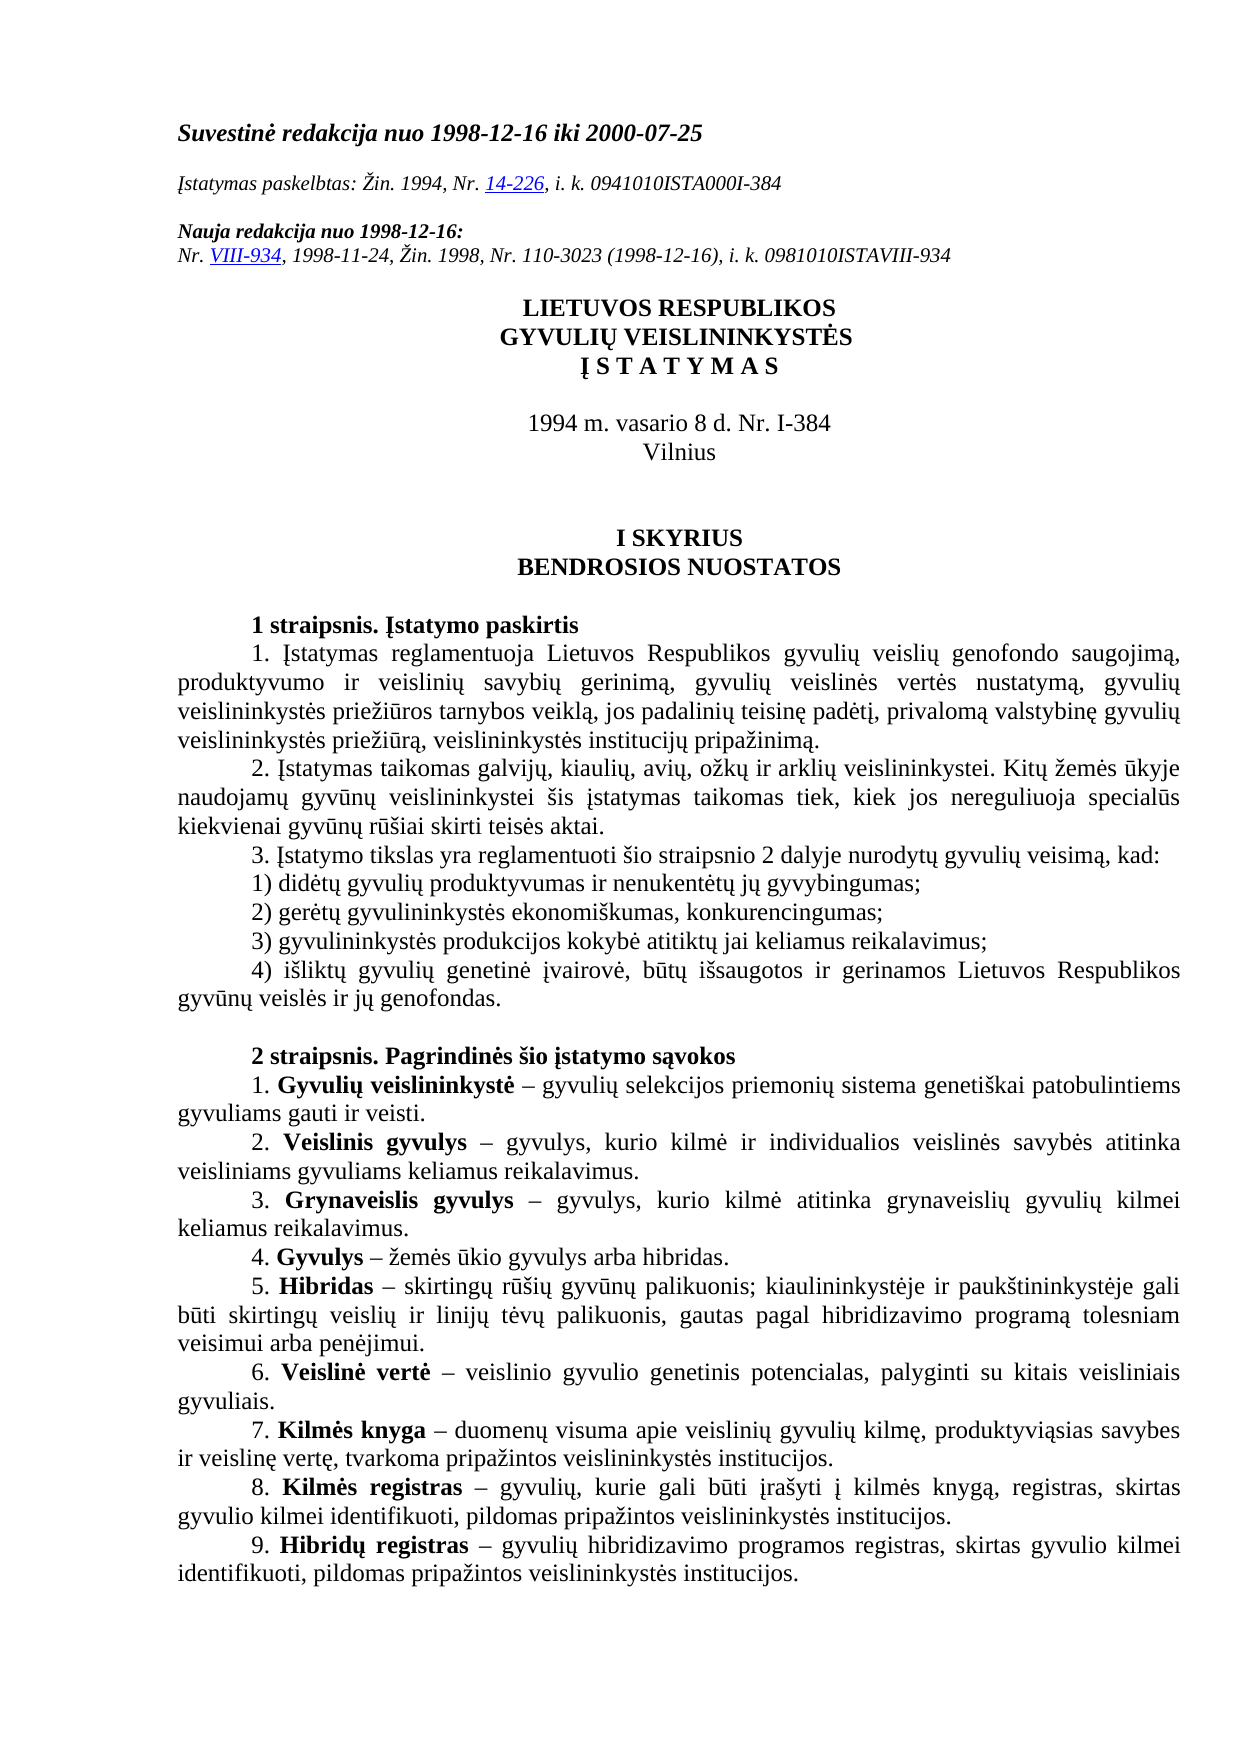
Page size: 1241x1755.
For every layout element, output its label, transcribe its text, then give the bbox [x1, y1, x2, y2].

text 2. Veislinis gyvulys – gyvulys, kurio kilmė ir individualios veislinės savybės atitinka veisliniams gyvuliams keliamus reikalavimus. [177, 1127, 1181, 1185]
text 9. Hibridų registras – gyvulių hibridizavimo programos registras, skirtas gyvulio kilmei identifikuoti, pildomas pripažintos veislininkystės institucijos. [177, 1530, 1181, 1587]
text Suvestinė redakcija nuo 1998-12-16 iki 2000-07-25 [177, 118, 1181, 147]
text 7. Kilmės knyga – duomenų visuma apie veislinių gyvulių kilmę, produktyviąsias savybes ir veislinę vertę, tvarkoma pripažintos veislininkystės institucijos. [177, 1415, 1181, 1472]
text Nauja redakcija nuo 1998-12-16: [177, 219, 1181, 243]
text 3. Grynaveislis gyvulys – gyvulys, kurio kilmė atitinka grynaveislių gyvulių kilmei keliamus reikalavimus. [177, 1185, 1181, 1242]
text LIETUVOS RESPUBLIKOS GYVULIŲ VEISLININKYSTĖS [177, 293, 1181, 351]
text I SKYRIUS [177, 523, 1181, 552]
text Į S T A T Y M A S [177, 351, 1181, 380]
text Nr. VIII-934, 1998-11-24, Žin. 1998, Nr. 110-3023 (1998-12-16), i. k. 0981010ISTAVIII-934 [177, 243, 1181, 267]
text Vilnius [177, 437, 1181, 466]
text 8. Kilmės registras – gyvulių, kurie gali būti įrašyti į kilmės knygą, registras, skirtas gyvulio kilmei identifikuoti, pildomas pripažintos veislininkystės institucijos. [177, 1472, 1181, 1530]
text 3. Įstatymo tikslas yra reglamentuoti šio straipsnio 2 dalyje nurodytų gyvulių veisimą, kad: [177, 840, 1181, 868]
text 4. Gyvulys – žemės ūkio gyvulys arba hibridas. [177, 1242, 1181, 1271]
text 1) didėtų gyvulių produktyvumas ir nenukentėtų jų gyvybingumas; [177, 868, 1181, 897]
text 5. Hibridas – skirtingų rūšių gyvūnų palikuonis; kiaulininkystėje ir paukštininkystėje gali būti skirtingų veislių ir linijų tėvų palikuonis, gautas pagal hibridizavimo programą tolesniam veisimui arba penėjimui. [177, 1271, 1181, 1357]
text 4) išliktų gyvulių genetinė įvairovė, būtų išsaugotos ir gerinamos Lietuvos Respublikos gyvūnų veislės ir jų genofondas. [177, 955, 1181, 1012]
text 2 straipsnis. Pagrindinės šio įstatymo sąvokos [177, 1041, 1181, 1070]
text Įstatymas paskelbtas: Žin. 1994, Nr. 14-226, i. k. 0941010ISTA000I-384 [177, 171, 1181, 195]
text 3) gyvulininkystės produkcijos kokybė atitiktų jai keliamus reikalavimus; [177, 926, 1181, 955]
text 2. Įstatymas taikomas galvijų, kiaulių, avių, ožkų ir arklių veislininkystei. Kitų žemės ūkyje naudojamų gyvūnų veislininkystei šis įstatymas taikomas tiek, kiek jos nereguliuoja specialūs kiekvienai gyvūnų rūšiai skirti teisės aktai. [177, 753, 1181, 840]
text 6. Veislinė vertė – veislinio gyvulio genetinis potencialas, palyginti su kitais veisliniais gyvuliais. [177, 1357, 1181, 1415]
text 1. Gyvulių veislininkystė – gyvulių selekcijos priemonių sistema genetiškai patobulintiems gyvuliams gauti ir veisti. [177, 1070, 1181, 1127]
text 1 straipsnis. Įstatymo paskirtis [177, 610, 1181, 638]
text 1994 m. vasario 8 d. Nr. I-384 [177, 408, 1181, 437]
text 1. Įstatymas reglamentuoja Lietuvos Respublikos gyvulių veislių genofondo saugojimą, produktyvumo ir veislinių savybių gerinimą, gyvulių veislinės vertės nustatymą, gyvulių veislininkystės priežiūros tarnybos veiklą, jos padalinių teisinę padėtį, privalomą valstybinę gyvulių veislininkystės priežiūrą, veislininkystės institucijų pripažinimą. [177, 638, 1181, 753]
text BENDROSIOS NUOSTATOS [177, 552, 1181, 581]
text 2) gerėtų gyvulininkystės ekonomiškumas, konkurencingumas; [177, 897, 1181, 926]
